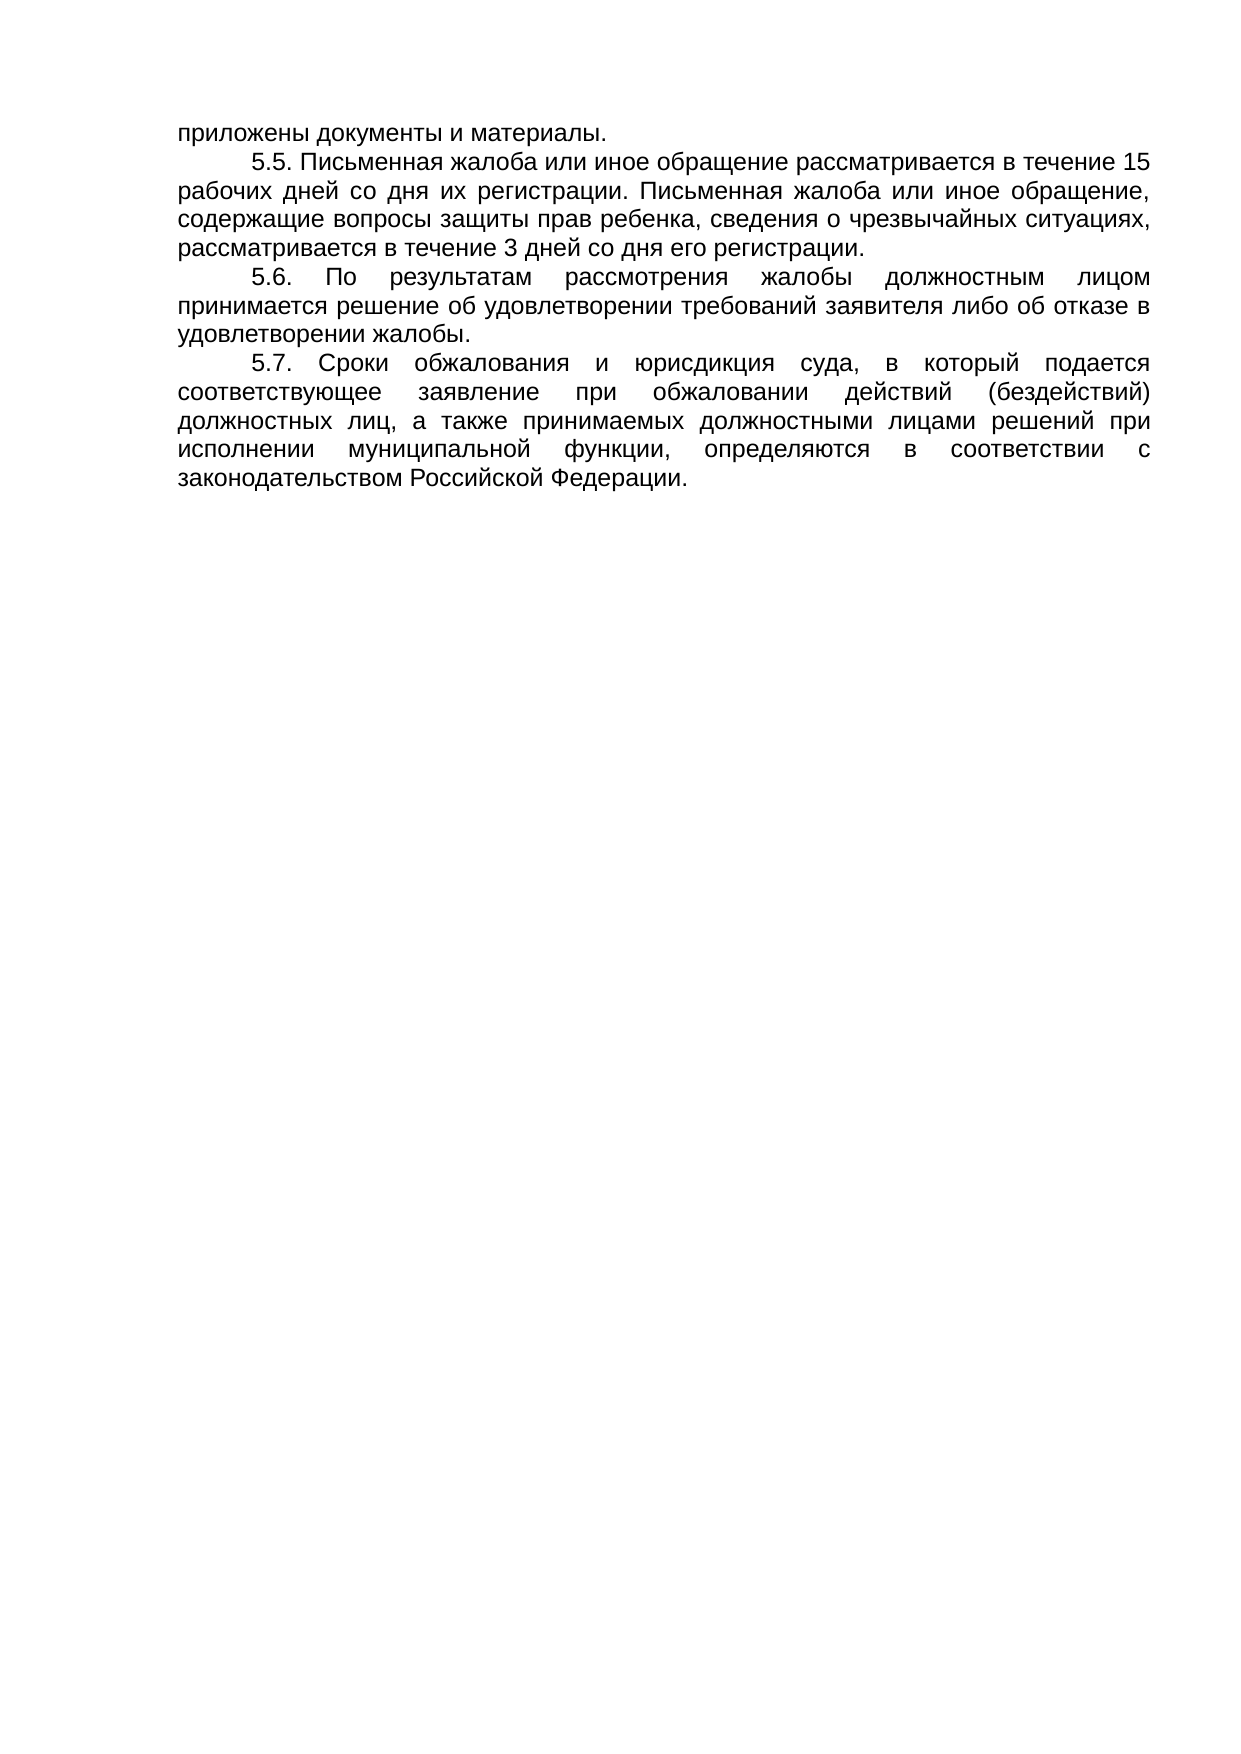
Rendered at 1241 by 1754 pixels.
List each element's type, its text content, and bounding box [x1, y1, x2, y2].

text приложены документы и материалы. [177, 118, 1152, 147]
text 5.6. По результатам рассмотрения жалобы должностным лицом принимается решение об удовлетворении требований заявителя либо об отказе в удовлетворении жалобы. [177, 262, 1152, 348]
text 5.7. Сроки обжалования и юрисдикция суда, в который подается соответствующее заявление при обжаловании действий (бездействий) должностных лиц, а также принимаемых должностными лицами решений при исполнении муниципальной функции, определяются в соответствии с законодательством Российской Федерации. [177, 348, 1152, 492]
text 5.5. Письменная жалоба или иное обращение рассматривается в течение 15 рабочих дней со дня их регистрации. Письменная жалоба или иное обращение, содержащие вопросы защиты прав ребенка, сведения о чрезвычайных ситуациях, рассматривается в течение 3 дней со дня его регистрации. [177, 147, 1152, 262]
